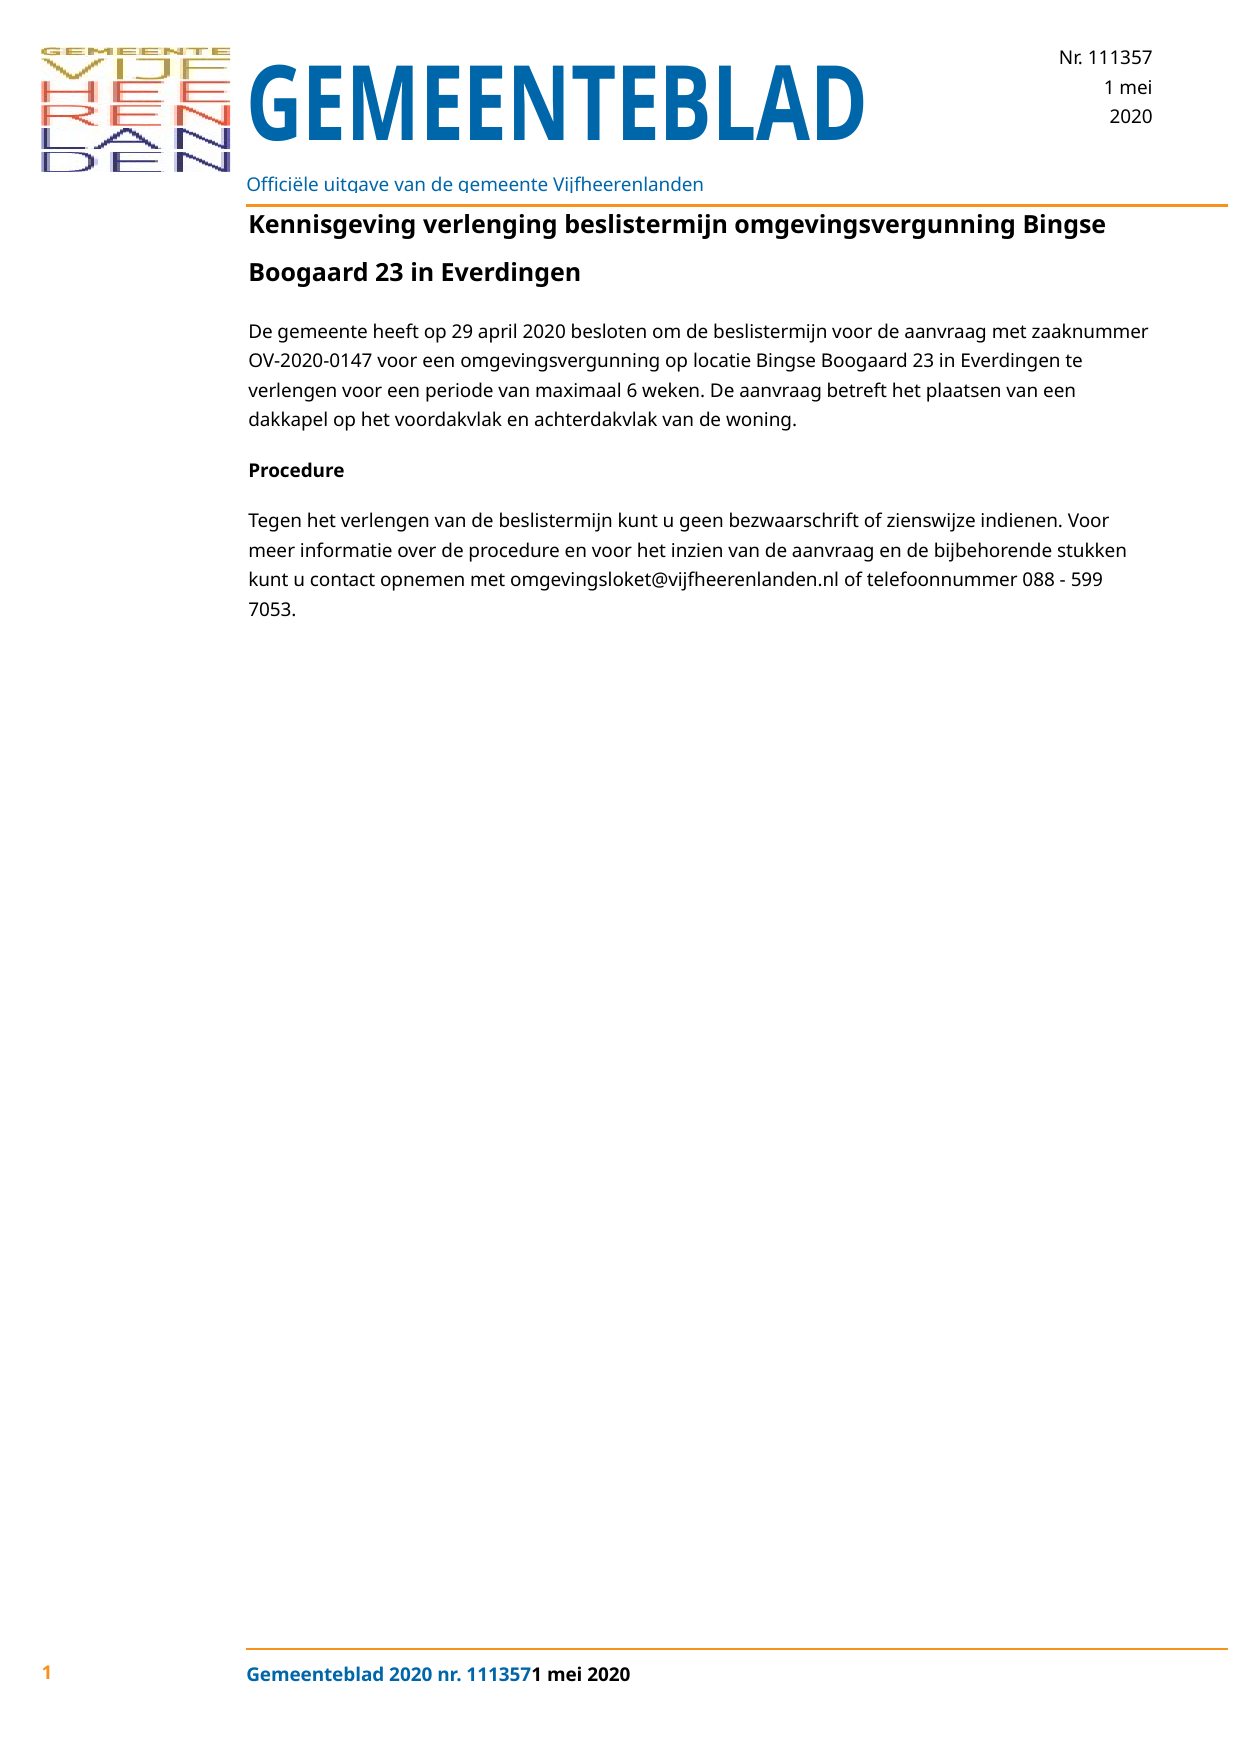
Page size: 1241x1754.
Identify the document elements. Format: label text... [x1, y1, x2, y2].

text Tegen het verlengen van de beslistermijn kunt u geen bezwaarschrift of zienswijze indienen. Voor meer informatie over de procedure en voor het inzien van de aanvraag en de bijbehorende stukken kunt u contact opnemen met omgevingsloket@vijfheerenlanden.nl of telefoonnummer 088 - 599 7053. [248, 507, 1152, 622]
text Procedure [248, 457, 1152, 483]
text Kennisgeving verlenging beslistermijn omgevingsvergunning Bingse Boogaard 23 in Everdingen [248, 207, 1152, 288]
text De gemeente heeft op 29 april 2020 besloten om de beslistermijn voor de aanvraag met zaaknummer OV-2020-0147 voor een omgevingsvergunning op locatie Bingse Boogaard 23 in Everdingen te verlengen voor een periode van maximaal 6 weken. De aanvraag betreft het plaatsen van een dakkapel op het voordakvlak en achterdakvlak van de woning. [248, 318, 1152, 432]
picture [41, 47, 231, 172]
